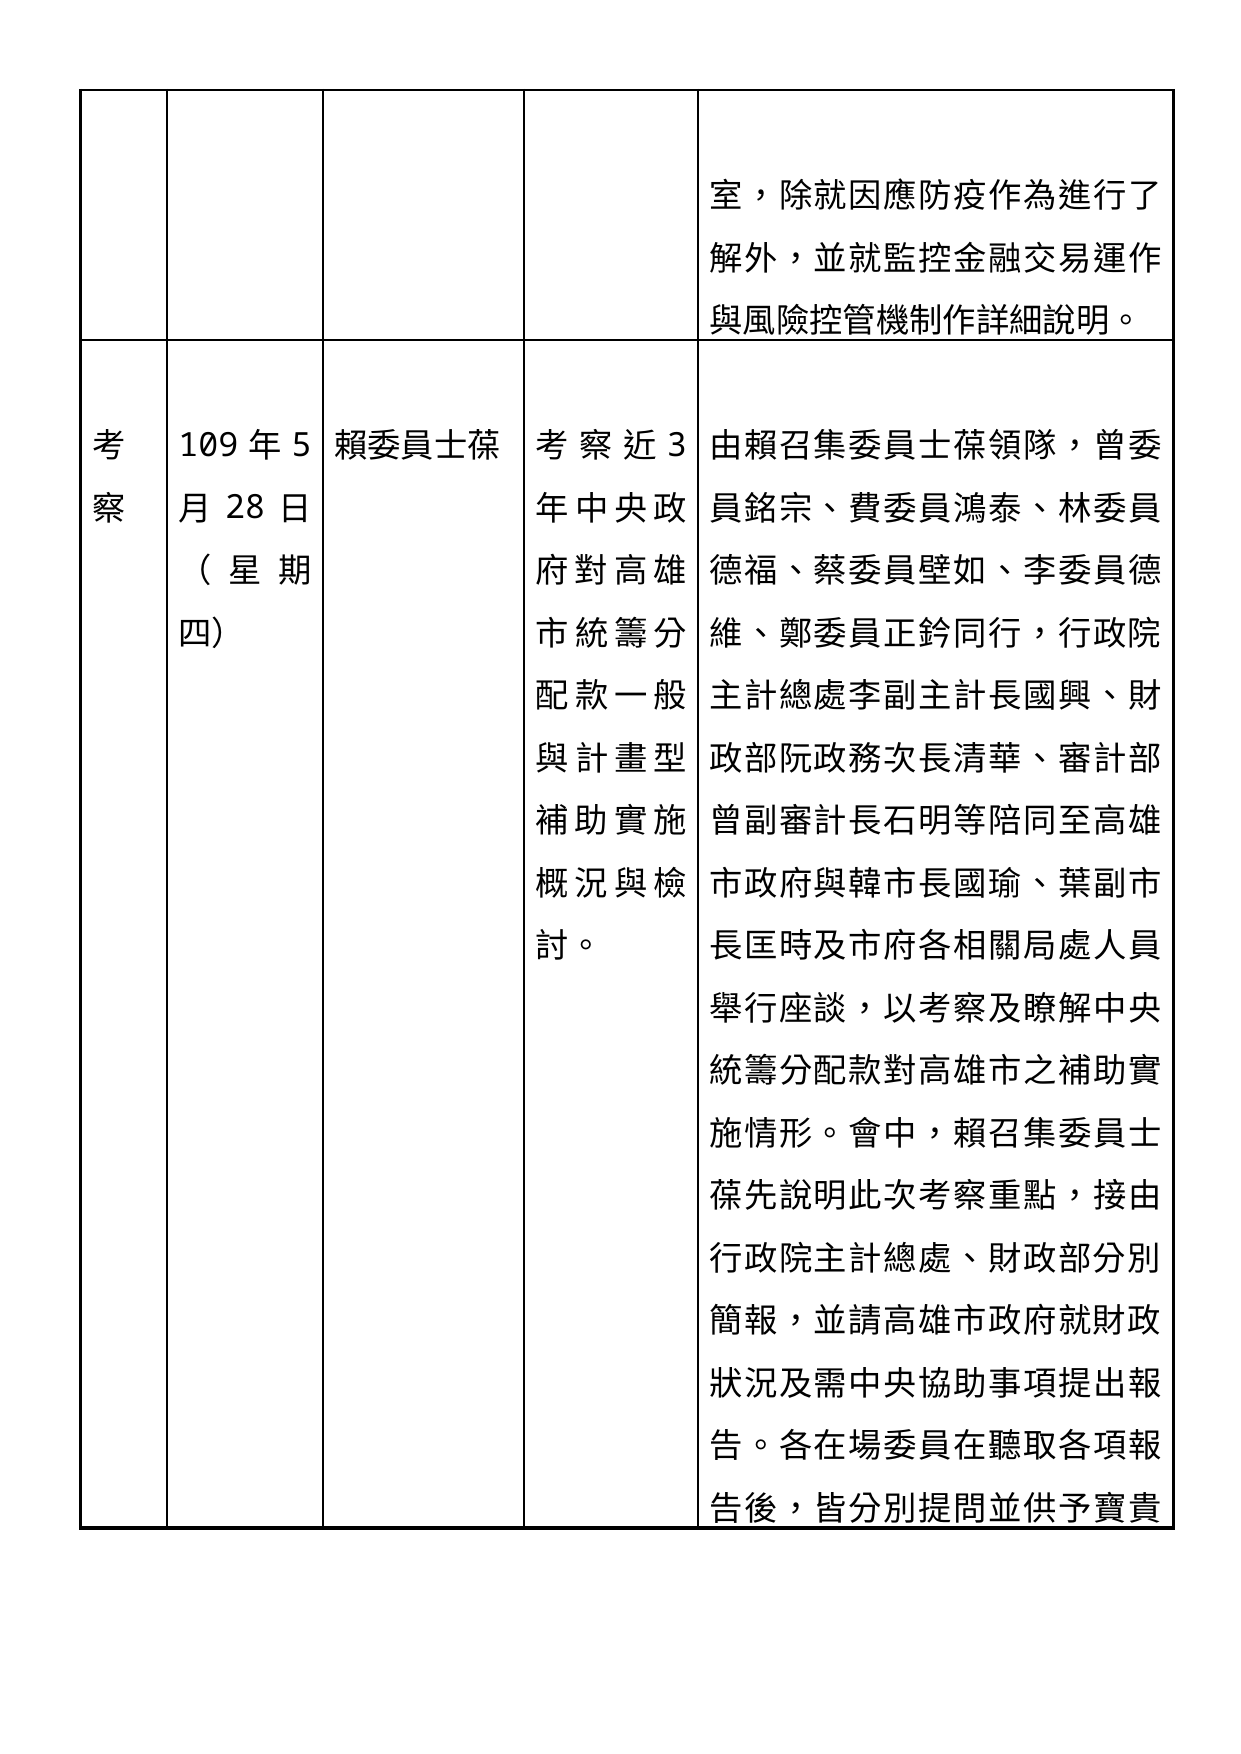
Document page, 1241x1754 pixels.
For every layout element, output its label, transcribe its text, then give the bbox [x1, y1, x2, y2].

table_cell [525, 91, 697, 339]
table_cell [324, 91, 523, 339]
table_cell 賴委員士葆 [324, 341, 523, 1526]
table_cell 由賴召集委員士葆領隊，曾委員銘宗、費委員鴻泰、林委員德福、蔡委員壁如、李委員德維、鄭委員正鈐同行，行政院主計總處李副主計長國興、財政部阮政務次長清華、審計部曾副審計長石明等陪同至高雄市政府與韓市長國瑜、葉副市長匡時及市府各相關局處人員舉行座談，以考察及瞭解中央統籌分配款對高雄市之補助實施情形。會中，賴召集委員士葆先說明此次考察重點，接由行政院主計總處、財政部分別簡報，並請高雄市政府就財政狀況及需中央協助事項提出報告。各在場委員在聽取各項報告後，皆分別提問並供予寶貴 [699, 341, 1172, 1526]
table_cell [168, 91, 322, 339]
table_cell 考察 [82, 341, 166, 1526]
table_cell 109年5月28日（星期四） [168, 341, 322, 1526]
table_cell 室，除就因應防疫作為進行了解外，並就監控金融交易運作與風險控管機制作詳細說明。 [699, 91, 1172, 339]
table_cell [82, 91, 166, 339]
table_cell 考察近3年中央政府對高雄市統籌分配款一般與計畫型補助實施概況與檢討。 [525, 341, 697, 1526]
